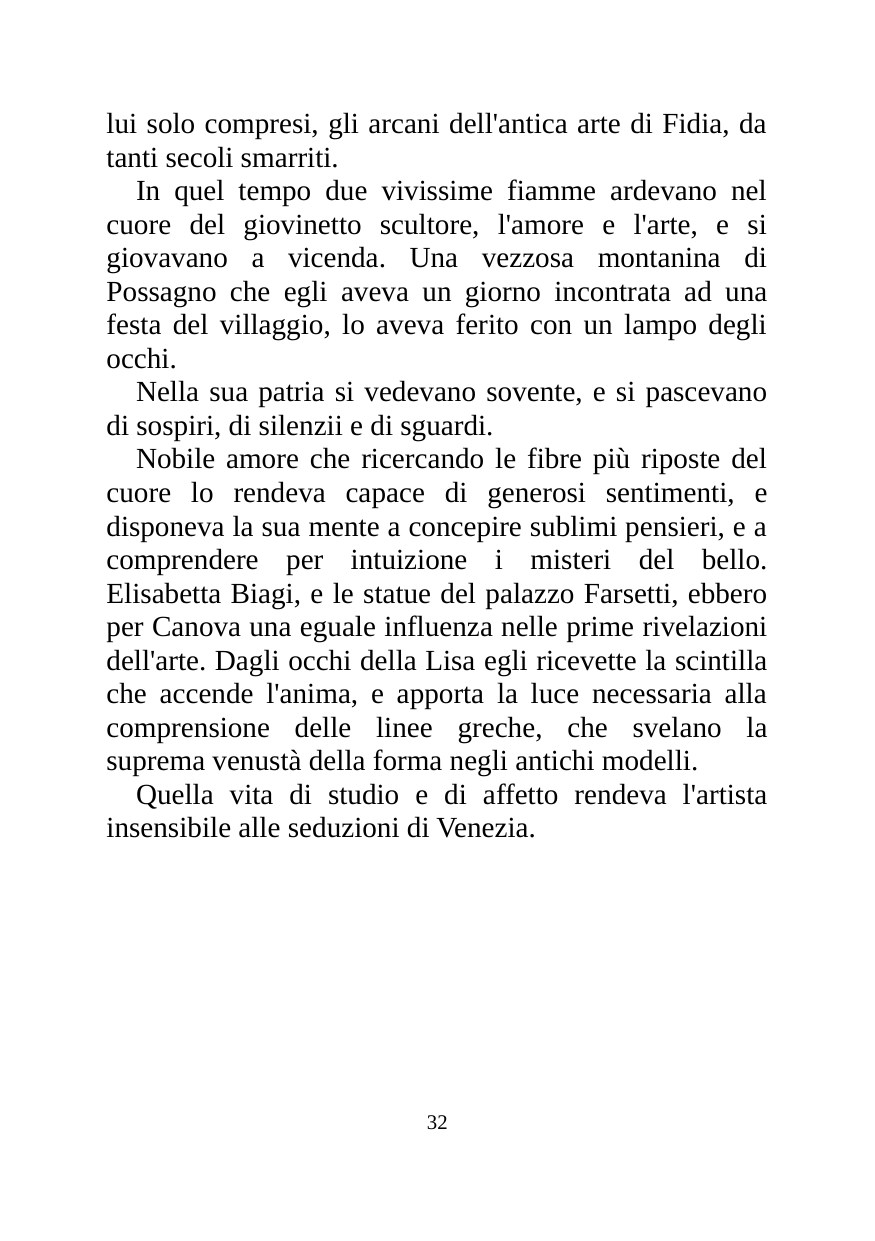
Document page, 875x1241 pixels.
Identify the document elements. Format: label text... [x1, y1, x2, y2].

text Nobile amore che ricercando le fibre più riposte del cuore lo rendeva capace di generosi sentimenti, e disponeva la sua mente a concepire sublimi pensieri, e a comprendere per intuizione i misteri del bello. Elisabetta Biagi, e le statue del palazzo Farsetti, ebbero per Canova una eguale influenza nelle prime rivelazioni dell'arte. Dagli occhi della Lisa egli ricevette la scintilla che accende l'anima, e apporta la luce necessaria alla comprensione delle linee greche, che svelano la suprema venustà della forma negli antichi modelli. [106, 442, 768, 777]
text lui solo compresi, gli arcani dell'antica arte di Fidia, da tanti secoli smarriti. [106, 106, 768, 173]
text Quella vita di studio e di affetto rendeva l'artista insensibile alle seduzioni di Venezia. [106, 777, 768, 844]
text In quel tempo due vivissime fiamme ardevano nel cuore del giovinetto scultore, l'amore e l'arte, e si giovavano a vicenda. Una vezzosa montanina di Possagno che egli aveva un giorno incontrata ad una festa del villaggio, lo aveva ferito con un lampo degli occhi. [106, 173, 768, 374]
text Nella sua patria si vedevano sovente, e si pascevano di sospiri, di silenzii e di sguardi. [106, 374, 768, 442]
